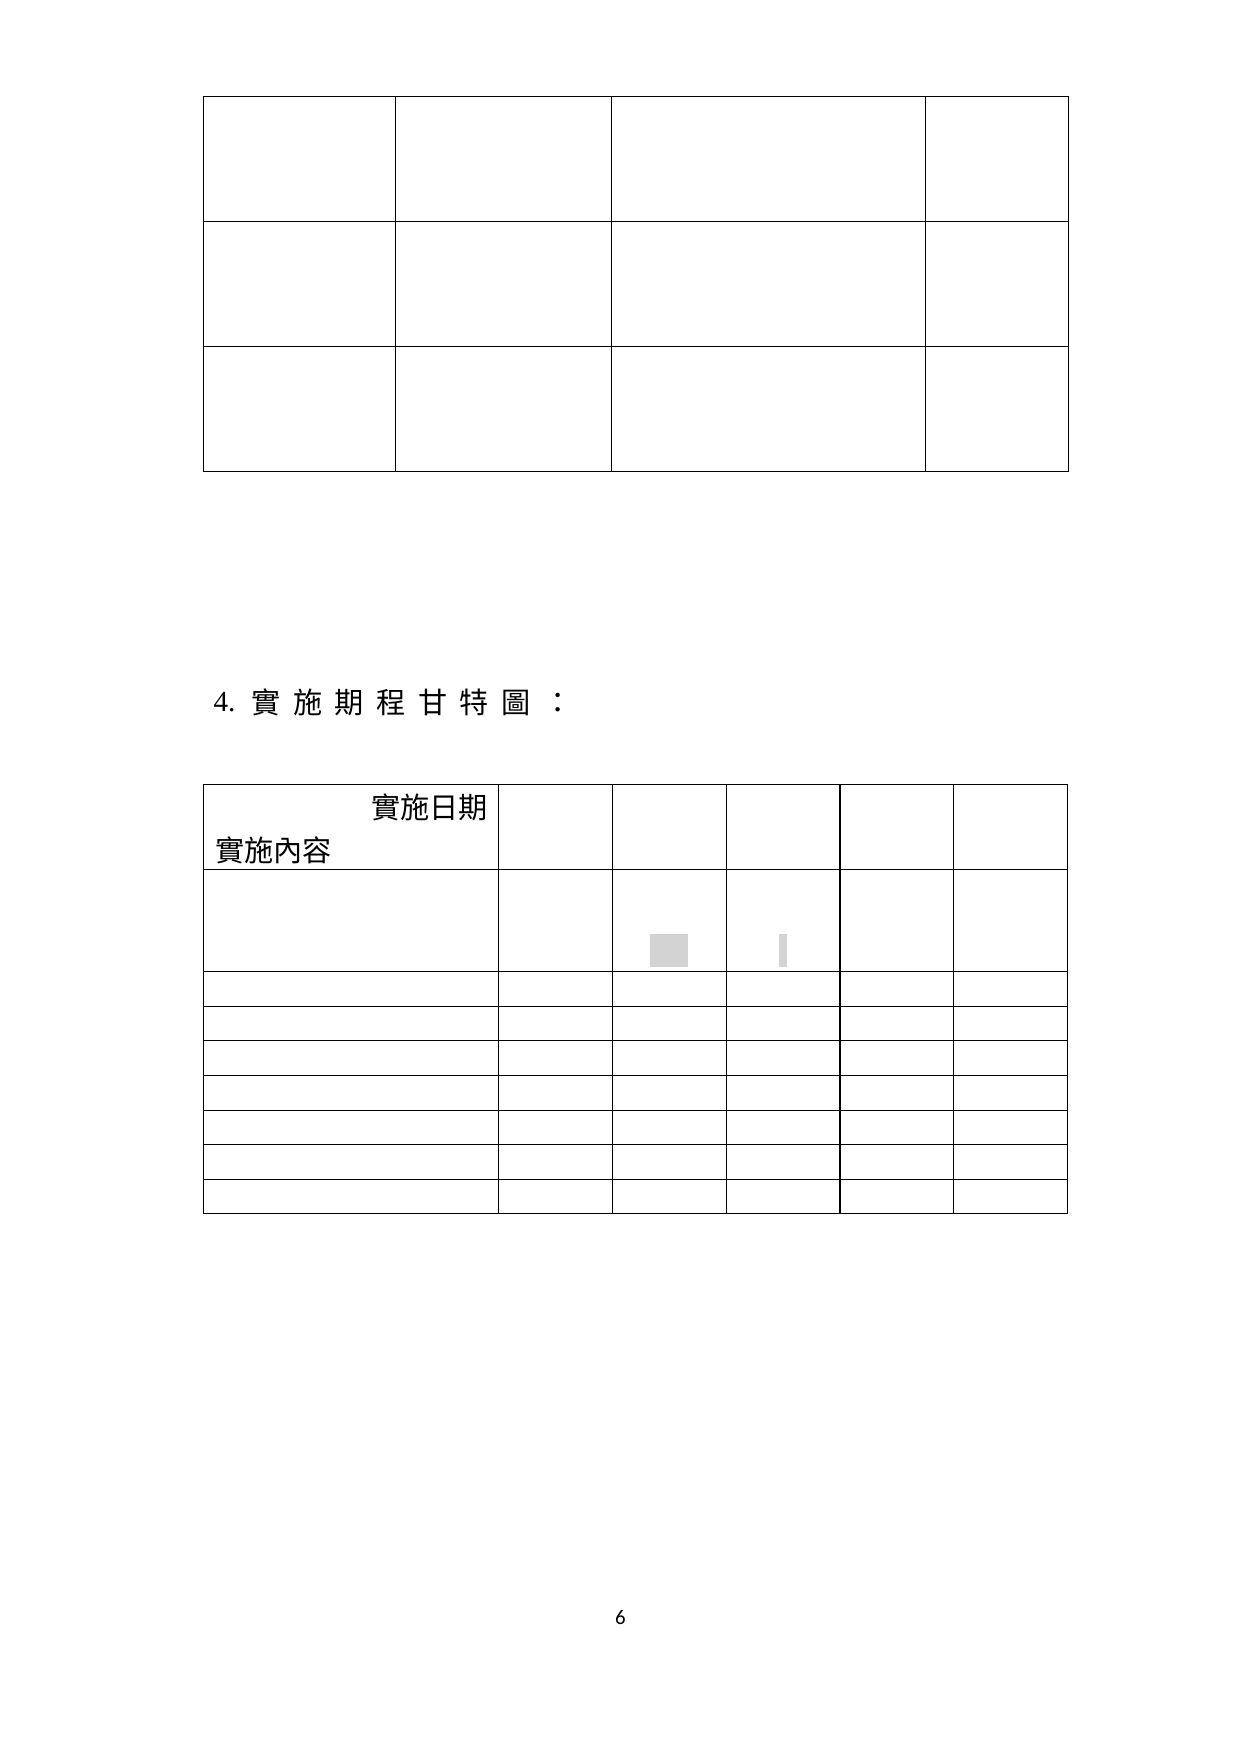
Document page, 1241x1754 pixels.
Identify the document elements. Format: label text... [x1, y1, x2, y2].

table_cell [204, 1041, 498, 1075]
table_cell [204, 972, 498, 1006]
table_cell [727, 1180, 839, 1213]
table_cell [954, 1007, 1067, 1040]
table_cell [926, 222, 1068, 346]
table_cell [612, 97, 925, 221]
table_cell [204, 870, 498, 971]
table_cell [613, 1145, 726, 1179]
table_cell [613, 1180, 726, 1213]
table_cell [954, 1041, 1067, 1075]
text 4.實施期程甘特圖： [203, 659, 1037, 721]
table_cell [727, 972, 839, 1006]
table_cell [954, 972, 1067, 1006]
table_cell [499, 972, 612, 1006]
table_header [499, 785, 612, 869]
table_cell [204, 97, 395, 221]
table_cell [204, 347, 395, 471]
table_cell [396, 347, 611, 471]
table_cell [499, 1145, 612, 1179]
table_cell [727, 870, 839, 971]
table_header 實施日期 實施內容 [204, 785, 498, 869]
table_cell [396, 97, 611, 221]
table_header [613, 785, 726, 869]
table_header [841, 785, 953, 869]
table_header [727, 785, 839, 869]
table_cell [204, 1145, 498, 1179]
table_cell [499, 1041, 612, 1075]
table_cell [841, 1180, 953, 1213]
table_cell [926, 347, 1068, 471]
table_cell [612, 347, 925, 471]
table_cell [204, 1180, 498, 1213]
table_cell [727, 1145, 839, 1179]
table_cell [727, 1076, 839, 1109]
table_cell [841, 1111, 953, 1144]
table_cell [954, 1076, 1067, 1109]
table_cell [499, 1076, 612, 1109]
table_cell [613, 1041, 726, 1075]
table_cell [613, 1007, 726, 1040]
table_cell [954, 1145, 1067, 1179]
table_cell [204, 1076, 498, 1109]
table_cell [727, 1111, 839, 1144]
table_header [954, 785, 1067, 869]
table_cell [396, 222, 611, 346]
table_cell [613, 1076, 726, 1109]
table_cell [613, 870, 726, 971]
table_cell [727, 1007, 839, 1040]
table_cell [841, 972, 953, 1006]
table_cell [612, 222, 925, 346]
table_cell [613, 972, 726, 1006]
table_cell [204, 1111, 498, 1144]
table_cell [954, 1180, 1067, 1213]
table_cell [499, 1180, 612, 1213]
table_cell [204, 222, 395, 346]
table_cell [954, 870, 1067, 971]
table_cell [926, 97, 1068, 221]
table_cell [613, 1111, 726, 1144]
table_cell [841, 1076, 953, 1109]
table_cell [841, 1007, 953, 1040]
table_cell [499, 1007, 612, 1040]
table_cell [954, 1111, 1067, 1144]
table_cell [841, 1041, 953, 1075]
table_cell [841, 870, 953, 971]
table_cell [499, 1111, 612, 1144]
table_cell [841, 1145, 953, 1179]
table_cell [204, 1007, 498, 1040]
table_cell [499, 870, 612, 971]
table_cell [727, 1041, 839, 1075]
